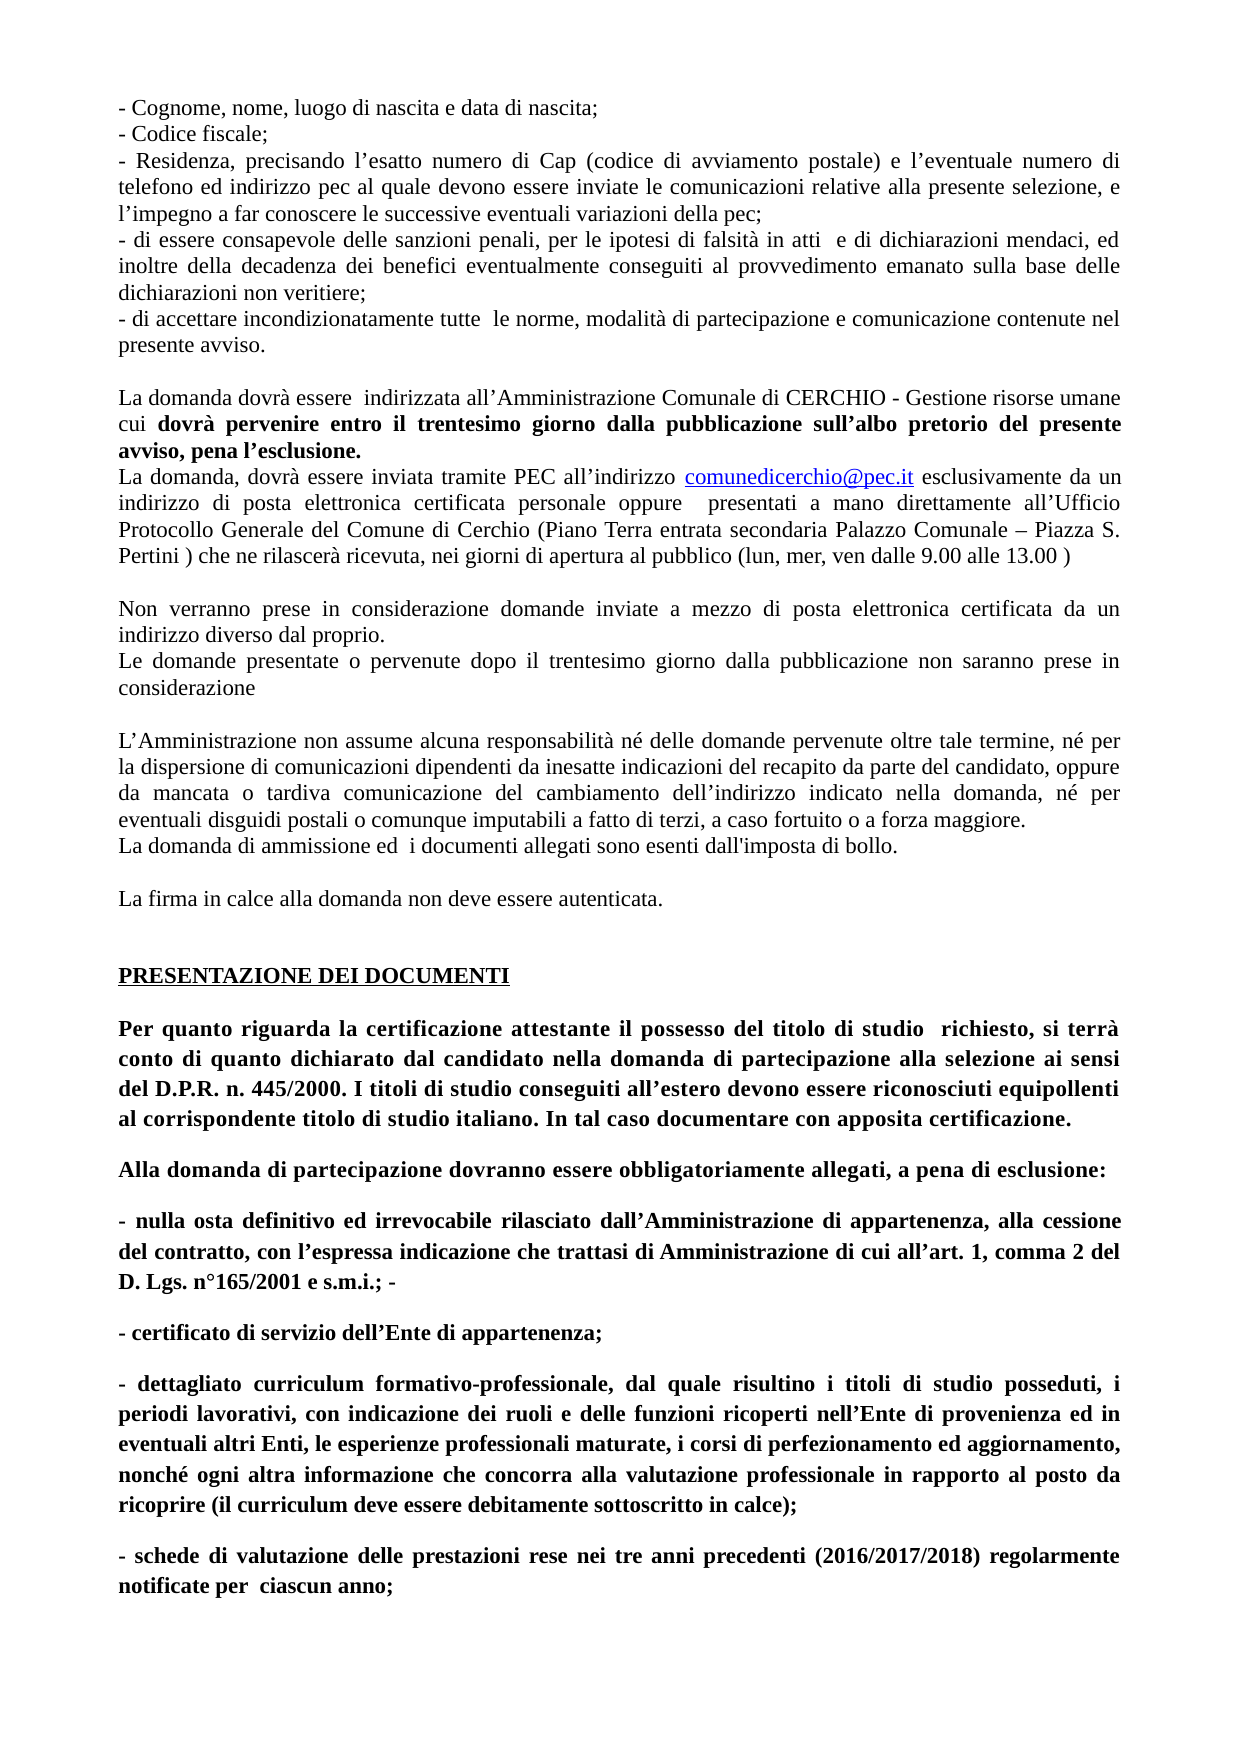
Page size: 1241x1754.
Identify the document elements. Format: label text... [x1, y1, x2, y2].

text Le domande presentate o pervenute dopo il trentesimo giorno dalla pubblicazione non saranno prese in considerazione [118, 648, 1122, 700]
text - certificato di servizio dell’Ente di appartenenza; [118, 1319, 1122, 1345]
text - di essere consapevole delle sanzioni penali, per le ipotesi di falsità in atti e di dichiarazioni mendaci, ed inoltre della decadenza dei benefici eventualmente conseguiti al provvedimento emanato sulla base delle dichiarazioni non veritiere; [118, 226, 1122, 305]
text - Cognome, nome, luogo di nascita e data di nascita; [118, 94, 1122, 121]
text Alla domanda di partecipazione dovranno essere obbligatoriamente allegati, a pena di esclusione: [118, 1157, 1122, 1183]
text Per quanto riguarda la certificazione attestante il possesso del titolo di studio richiesto, si terrà conto di quanto dichiarato dal candidato nella domanda di partecipazione alla selezione ai sensi del D.P.R. n. 445/2000. I titoli di studio conseguiti all’estero devono essere riconosciuti equipollenti al corrispondente titolo di studio italiano. In tal caso documentare con apposita certificazione. [118, 1015, 1122, 1132]
text - schede di valutazione delle prestazioni rese nei tre anni precedenti (2016/2017/2018) regolarmente notificate per ciascun anno; [118, 1542, 1122, 1598]
text - dettagliato curriculum formativo-professionale, dal quale risultino i titoli di studio posseduti, i periodi lavorativi, con indicazione dei ruoli e delle funzioni ricoperti nell’Ente di provenienza ed in eventuali altri Enti, le esperienze professionali maturate, i corsi di perfezionamento ed aggiornamento, nonché ogni altra informazione che concorra alla valutazione professionale in rapporto al posto da ricoprire (il curriculum deve essere debitamente sottoscritto in calce); [118, 1370, 1122, 1517]
text - nulla osta definitivo ed irrevocabile rilasciato dall’Amministrazione di appartenenza, alla cessione del contratto, con l’espressa indicazione che trattasi di Amministrazione di cui all’art. 1, comma 2 del D. Lgs. n°165/2001 e s.m.i.; - [118, 1208, 1122, 1294]
text PRESENTAZIONE DEI DOCUMENTI [118, 962, 1122, 988]
text La domanda di ammissione ed i documenti allegati sono esenti dall'imposta di bollo. [118, 832, 1122, 858]
text L’Amministrazione non assume alcuna responsabilità né delle domande pervenute oltre tale termine, né per la dispersione di comunicazioni dipendenti da inesatte indicazioni del recapito da parte del candidato, oppure da mancata o tardiva comunicazione del cambiamento dell’indirizzo indicato nella domanda, né per eventuali disguidi postali o comunque imputabili a fatto di terzi, a caso fortuito o a forza maggiore. [118, 727, 1122, 832]
text La firma in calce alla domanda non deve essere autenticata. [118, 885, 1122, 911]
text - Residenza, precisando l’esatto numero di Cap (codice di avviamento postale) e l’eventuale numero di telefono ed indirizzo pec al quale devono essere inviate le comunicazioni relative alla presente selezione, e l’impegno a far conoscere le successive eventuali variazioni della pec; [118, 147, 1122, 226]
text - di accettare incondizionatamente tutte le norme, modalità di partecipazione e comunicazione contenute nel presente avviso. [118, 305, 1122, 358]
text La domanda, dovrà essere inviata tramite PEC all’indirizzo comunedicerchio@pec.it esclusivamente da un indirizzo di posta elettronica certificata personale oppure presentati a mano direttamente all’Ufficio Protocollo Generale del Comune di Cerchio (Piano Terra entrata secondaria Palazzo Comunale – Piazza S. Pertini ) che ne rilascerà ricevuta, nei giorni di apertura al pubblico (lun, mer, ven dalle 9.00 alle 13.00 ) [118, 463, 1122, 568]
text La domanda dovrà essere indirizzata all’Amministrazione Comunale di CERCHIO - Gestione risorse umane cui dovrà pervenire entro il trentesimo giorno dalla pubblicazione sull’albo pretorio del presente avviso, pena l’esclusione. [118, 384, 1122, 463]
text - Codice fiscale; [118, 121, 1122, 147]
text Non verranno prese in considerazione domande inviate a mezzo di posta elettronica certificata da un indirizzo diverso dal proprio. [118, 595, 1122, 648]
